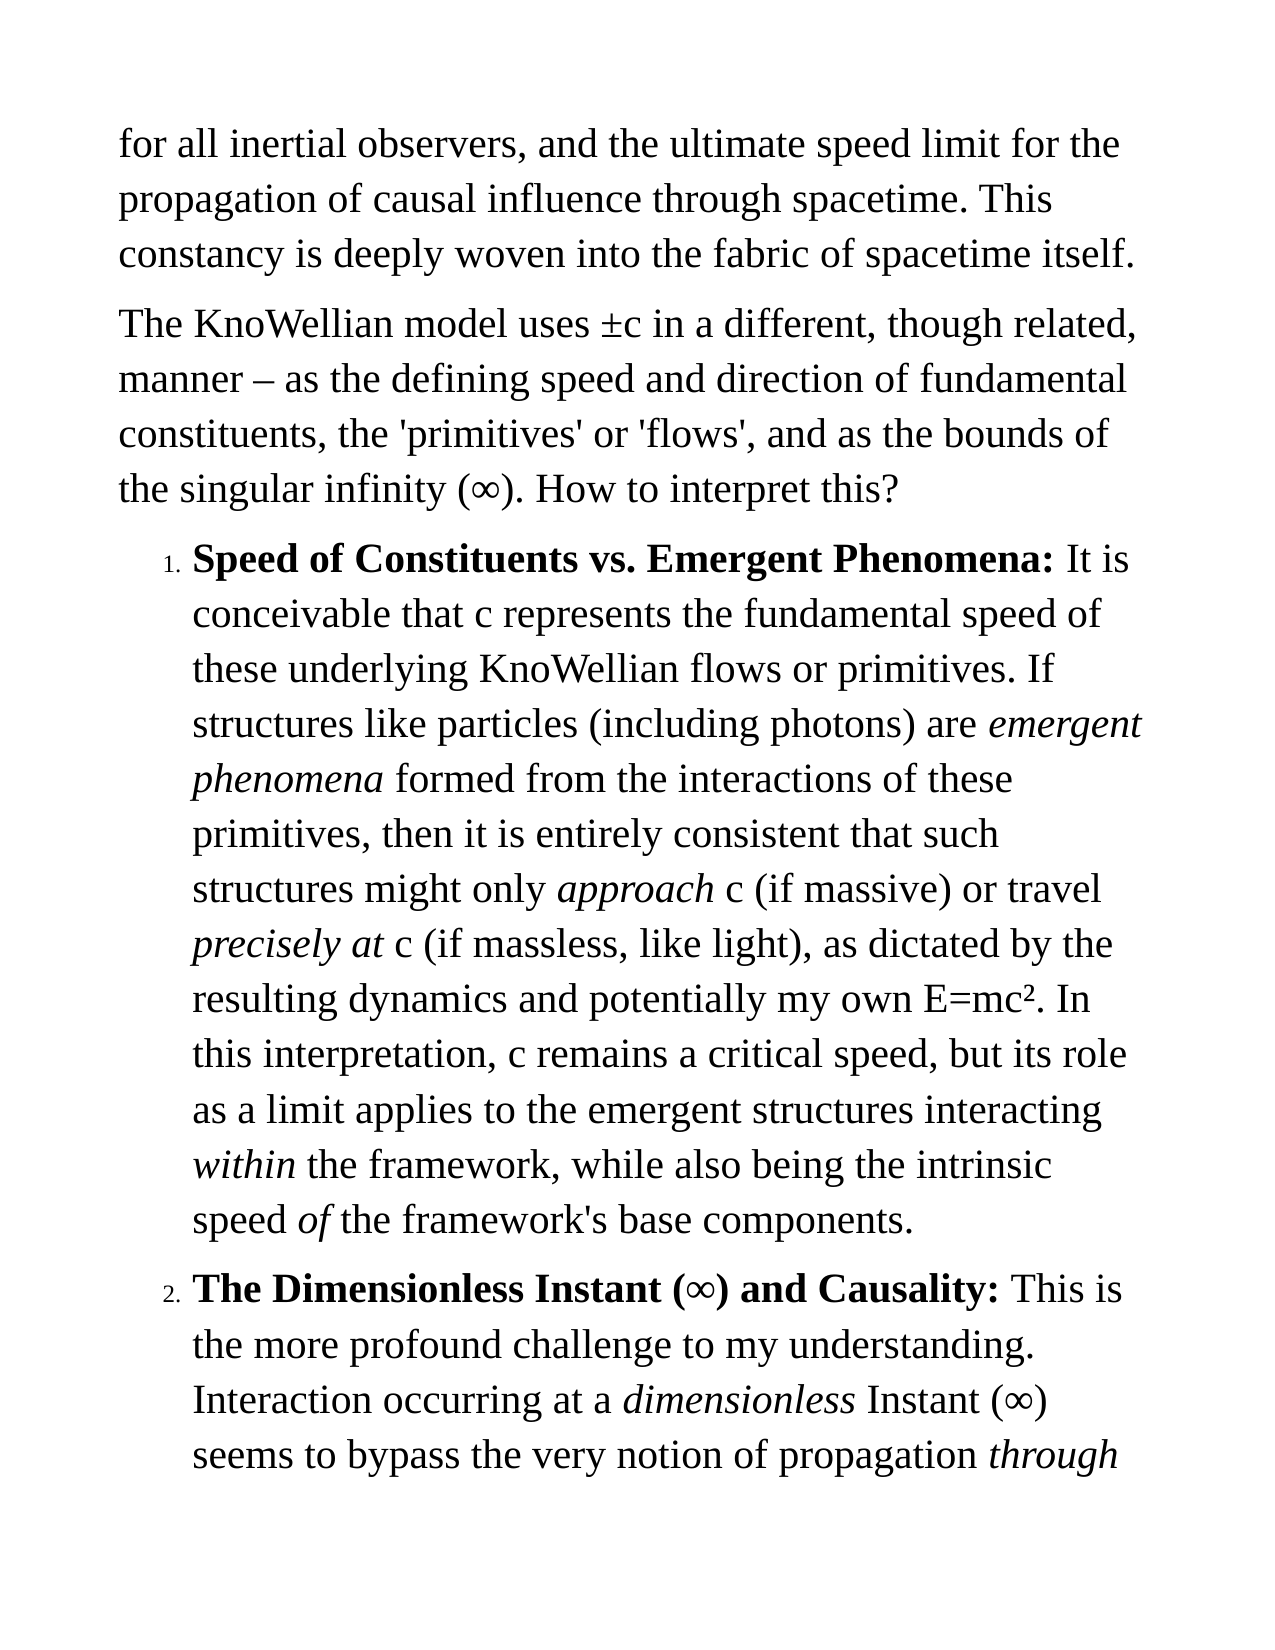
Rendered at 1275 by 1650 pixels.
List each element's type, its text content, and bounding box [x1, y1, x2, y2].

text The KnoWellian model uses ±c in a different, though related, manner – as the defining speed and direction of fundamental constituents, the 'primitives' or 'flows', and as the bounds of the singular infinity (∞). How to interpret this? [118, 298, 1157, 511]
list The Dimensionless Instant (∞) and Causality: This is the more profound challenge to my understanding. Interaction occurring at a dimensionless Instant (∞) seems to bypass the very notion of propagation through [162, 1264, 1157, 1477]
list Speed of Constituents vs. Emergent Phenomena: It is conceivable that c represents the fundamental speed of these underlying KnoWellian flows or primitives. If structures like particles (including photons) are emergent phenomena formed from the interactions of these primitives, then it is entirely consistent that such structures might only approach c (if massive) or travel precisely at c (if massless, like light), as dictated by the resulting dynamics and potentially my own E=mc². In this interpretation, c remains a critical speed, but its role as a limit applies to the emergent structures interacting within the framework, while also being the intrinsic speed of the framework's base components. [162, 533, 1157, 1242]
text for all inertial observers, and the ultimate speed limit for the propagation of causal influence through spacetime. This constancy is deeply woven into the fabric of spacetime itself. [118, 118, 1157, 276]
